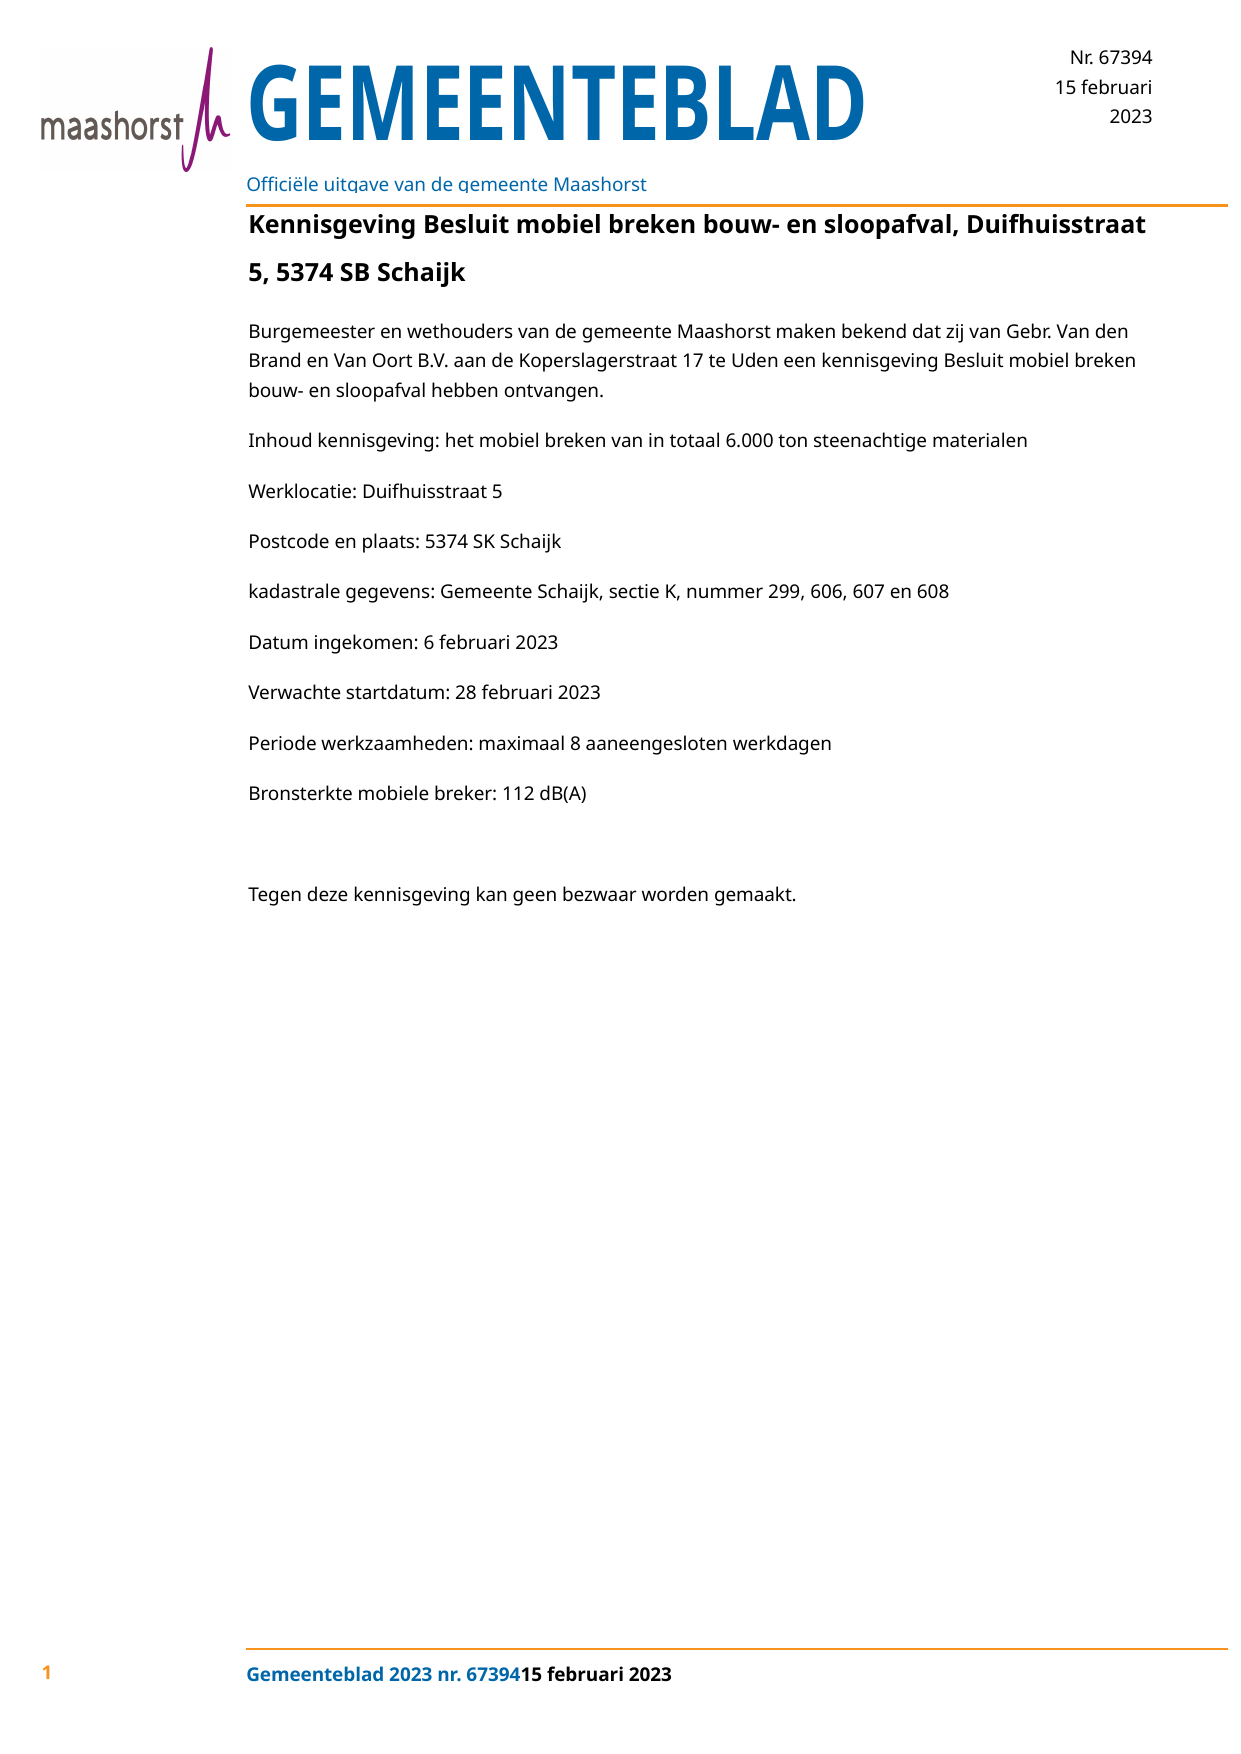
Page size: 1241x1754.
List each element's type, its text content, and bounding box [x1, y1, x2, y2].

text Datum ingekomen: 6 februari 2023 [248, 629, 1152, 655]
text kadastrale gegevens: Gemeente Schaijk, sectie K, nummer 299, 606, 607 en 608 [248, 579, 1152, 604]
text Kennisgeving Besluit mobiel breken bouw- en sloopafval, Duifhuisstraat 5, 5374 SB Schaijk [248, 207, 1152, 288]
text Tegen deze kennisgeving kan geen bezwaar worden gemaakt. [248, 881, 1152, 907]
text Bronsterkte mobiele breker: 112 dB(A) [248, 780, 1152, 806]
text Burgemeester en wethouders van de gemeente Maashorst maken bekend dat zij van Gebr. Van den Brand en Van Oort B.V. aan de Koperslagerstraat 17 te Uden een kennisgeving Besluit mobiel breken bouw- en sloopafval hebben ontvangen. [248, 318, 1152, 403]
text Werklocatie: Duifhuisstraat 5 [248, 478, 1152, 504]
text Verwachte startdatum: 28 februari 2023 [248, 679, 1152, 705]
text Inhoud kennisgeving: het mobiel breken van in totaal 6.000 ton steenachtige materialen [248, 427, 1152, 453]
text Periode werkzaamheden: maximaal 8 aaneengesloten werkdagen [248, 730, 1152, 756]
text Postcode en plaats: 5374 SK Schaijk [248, 528, 1152, 554]
picture [41, 47, 231, 172]
